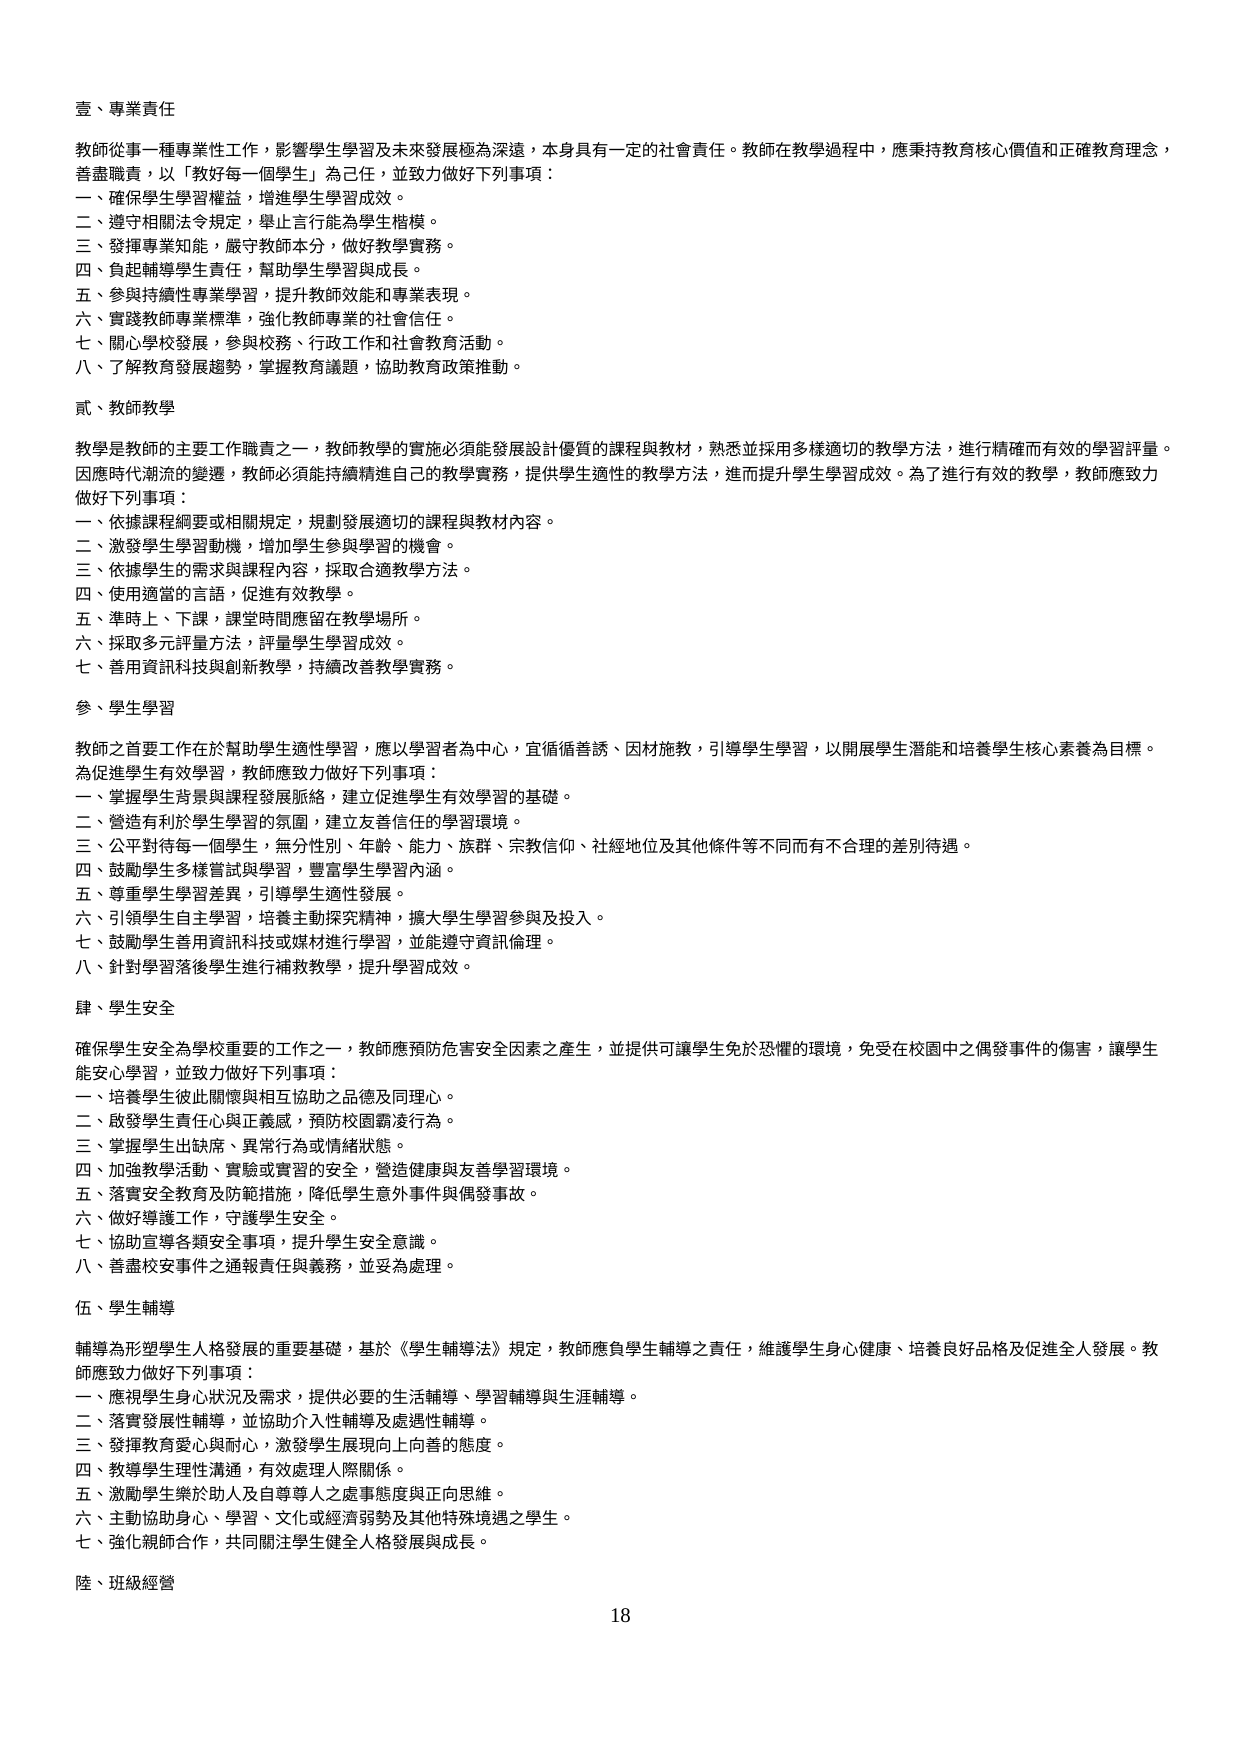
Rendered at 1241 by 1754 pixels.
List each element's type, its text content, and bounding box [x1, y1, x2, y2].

text 確保學生安全為學校重要的工作之一，教師應預防危害安全因素之產生，並提供可讓學生免於恐懼的環境，免受在校園中之偶發事件的傷害，讓學生能安心學習，並致力做好下列事項： [75, 1036, 1165, 1084]
text 六、做好導護工作，守護學生安全。 [75, 1205, 1165, 1229]
text 五、落實安全教育及防範措施，降低學生意外事件與偶發事故。 [75, 1181, 1165, 1205]
text 二、啟發學生責任心與正義感，預防校園霸凌行為。 [75, 1108, 1165, 1133]
text 七、善用資訊科技與創新教學，持續改善教學實務。 [75, 654, 1165, 678]
text 六、主動協助身心、學習、文化或經濟弱勢及其他特殊境遇之學生。 [75, 1505, 1165, 1529]
text 四、使用適當的言語，促進有效教學。 [75, 581, 1165, 606]
text 一、培養學生彼此關懷與相互協助之品德及同理心。 [75, 1084, 1165, 1108]
text 教師之首要工作在於幫助學生適性學習，應以學習者為中心，宜循循善誘、因材施教，引導學生學習，以開展學生潛能和培養學生核心素養為目標。為促進學生有效學習，教師應致力做好下列事項： [75, 736, 1165, 784]
text 肆、學生安全 [75, 995, 1165, 1019]
text 伍、學生輔導 [75, 1295, 1165, 1319]
text 一、掌握學生背景與課程發展脈絡，建立促進學生有效學習的基礎。 [75, 784, 1165, 809]
text 二、激發學生學習動機，增加學生參與學習的機會。 [75, 533, 1165, 557]
text 四、負起輔導學生責任，幫助學生學習與成長。 [75, 257, 1165, 282]
text 六、實踐教師專業標準，強化教師專業的社會信任。 [75, 306, 1165, 330]
text 八、善盡校安事件之通報責任與義務，並妥為處理。 [75, 1253, 1165, 1278]
text 一、依據課程綱要或相關規定，規劃發展適切的課程與教材內容。 [75, 509, 1165, 533]
text 五、激勵學生樂於助人及自尊尊人之處事態度與正向思維。 [75, 1481, 1165, 1505]
text 三、依據學生的需求與課程內容，採取合適教學方法。 [75, 557, 1165, 581]
text 六、採取多元評量方法，評量學生學習成效。 [75, 630, 1165, 654]
text 輔導為形塑學生人格發展的重要基礎，基於《學生輔導法》規定，教師應負學生輔導之責任，維護學生身心健康、培養良好品格及促進全人發展。教師應致力做好下列事項： [75, 1336, 1165, 1384]
text 五、參與持續性專業學習，提升教師效能和專業表現。 [75, 282, 1165, 306]
text 七、關心學校發展，參與校務、行政工作和社會教育活動。 [75, 330, 1165, 354]
text 一、應視學生身心狀況及需求，提供必要的生活輔導、學習輔導與生涯輔導。 [75, 1384, 1165, 1408]
text 一、確保學生學習權益，增進學生學習成效。 [75, 185, 1165, 209]
text 陸、班級經營 [75, 1570, 1165, 1594]
text 壹、專業責任 [75, 96, 1165, 120]
text 四、鼓勵學生多樣嘗試與學習，豐富學生學習內涵。 [75, 857, 1165, 881]
text 三、掌握學生出缺席、異常行為或情緒狀態。 [75, 1133, 1165, 1157]
text 二、落實發展性輔導，並協助介入性輔導及處遇性輔導。 [75, 1408, 1165, 1432]
text 五、準時上、下課，課堂時間應留在教學場所。 [75, 606, 1165, 630]
text 參、學生學習 [75, 695, 1165, 719]
text 八、了解教育發展趨勢，掌握教育議題，協助教育政策推動。 [75, 354, 1165, 378]
text 二、營造有利於學生學習的氛圍，建立友善信任的學習環境。 [75, 809, 1165, 833]
text 貳、教師教學 [75, 395, 1165, 419]
text 四、教導學生理性溝通，有效處理人際關係。 [75, 1457, 1165, 1481]
text 六、引領學生自主學習，培養主動探究精神，擴大學生學習參與及投入。 [75, 905, 1165, 929]
text 七、鼓勵學生善用資訊科技或媒材進行學習，並能遵守資訊倫理。 [75, 929, 1165, 954]
text 三、發揮教育愛心與耐心，激發學生展現向上向善的態度。 [75, 1432, 1165, 1457]
text 五、尊重學生學習差異，引導學生適性發展。 [75, 881, 1165, 905]
text 教學是教師的主要工作職責之一，教師教學的實施必須能發展設計優質的課程與教材，熟悉並採用多樣適切的教學方法，進行精確而有效的學習評量。因應時代潮流的變遷，教師必須能持續精進自己的教學實務，提供學生適性的教學方法，進而提升學生學習成效。為了進行有效的教學，教師應致力做好下列事項： [75, 436, 1165, 509]
text 二、遵守相關法令規定，舉止言行能為學生楷模。 [75, 209, 1165, 233]
text 八、針對學習落後學生進行補救教學，提升學習成效。 [75, 954, 1165, 978]
text 七、協助宣導各類安全事項，提升學生安全意識。 [75, 1229, 1165, 1253]
text 四、加強教學活動、實驗或實習的安全，營造健康與友善學習環境。 [75, 1157, 1165, 1181]
text 教師從事一種專業性工作，影響學生學習及未來發展極為深遠，本身具有一定的社會責任。教師在教學過程中，應秉持教育核心價值和正確教育理念，善盡職責，以「教好每一個學生」為己任，並致力做好下列事項： [75, 137, 1165, 185]
text 三、發揮專業知能，嚴守教師本分，做好教學實務。 [75, 233, 1165, 257]
text 七、強化親師合作，共同關注學生健全人格發展與成長。 [75, 1529, 1165, 1553]
text 三、公平對待每一個學生，無分性別、年齡、能力、族群、宗教信仰、社經地位及其他條件等不同而有不合理的差別待遇。 [75, 833, 1165, 857]
